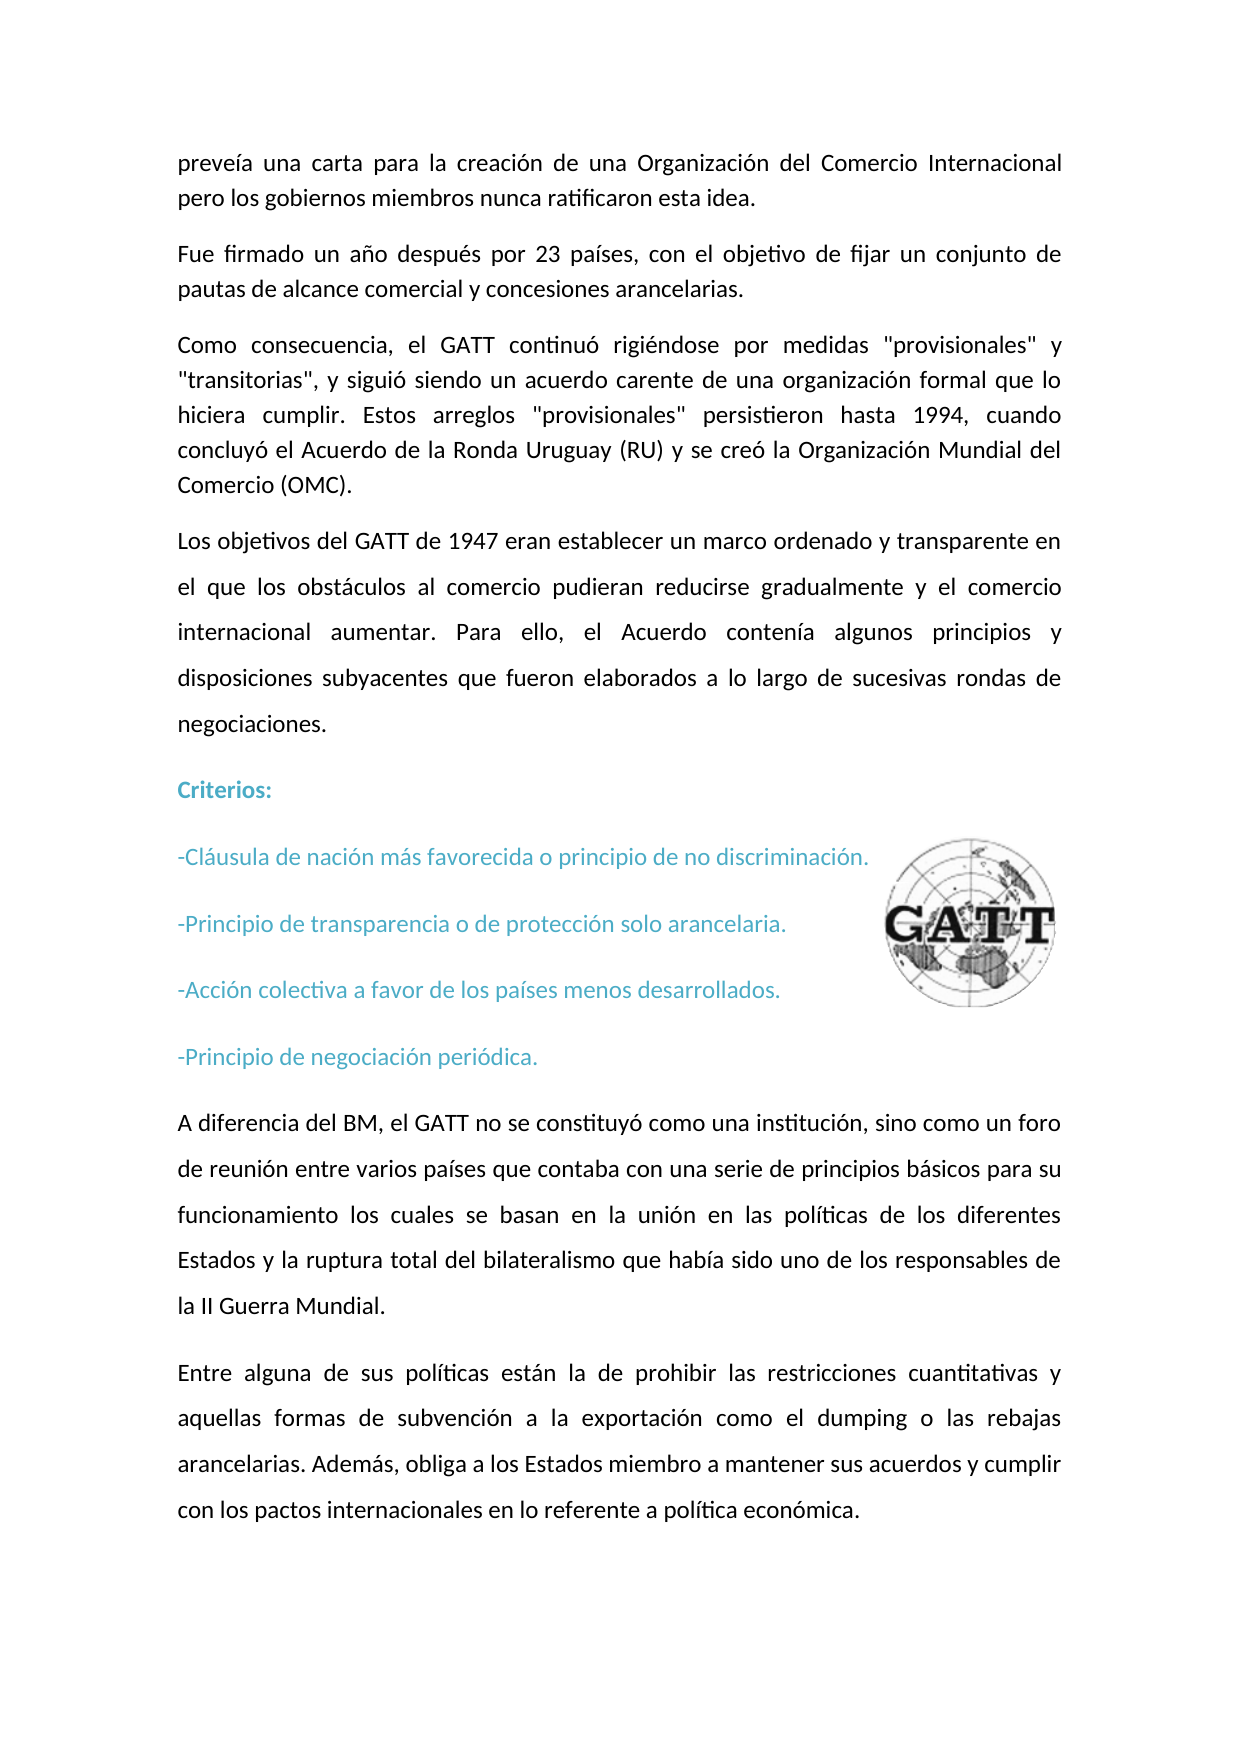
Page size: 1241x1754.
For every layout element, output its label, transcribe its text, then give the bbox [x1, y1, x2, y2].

text preveía una carta para la creación de una Organización del Comercio Internacional pero los gobiernos miembros nunca ratificaron esta idea. [177, 148, 1063, 213]
text [998, 974, 1063, 1005]
text Los objetivos del GATT de 1947 eran establecer un marco ordenado y transparente en el que los obstáculos al comercio pudieran reducirse gradualmente y el comercio internacional aumentar. Para ello, el Acuerdo contenía algunos principios y disposiciones subyacentes que fueron elaborados a lo largo de sucesivas rondas de negociaciones. [177, 525, 1063, 738]
text -Acción colectiva a favor de los países menos desarrollados. [177, 974, 943, 1005]
text [1001, 841, 1063, 872]
text -Cláusula de nación más favorecida o principio de no discriminación. [177, 841, 938, 872]
text Criterios: [177, 774, 1063, 805]
text Como consecuencia, el GATT continuó rigiéndose por medidas "provisionales" y "transitorias", y siguió siendo un acuerdo carente de una organización formal que lo hiciera cumplir. Estos arreglos "provisionales" persistieron hasta 1994, cuando concluyó el Acuerdo de la Ronda Uruguay (RU) y se creó la Organización Mundial del Comercio (OMC). [177, 329, 1063, 500]
text Entre alguna de sus políticas están la de prohibir las restricciones cuantitativas y aquellas formas de subvención a la exportación como el dumping o las rebajas arancelarias. Además, obliga a los Estados miembro a mantener sus acuerdos y cumplir con los pactos internacionales en lo referente a política económica. [177, 1357, 1063, 1524]
text -Principio de negociación periódica. [177, 1041, 1063, 1071]
text Fue firmado un año después por 23 países, con el objetivo de fijar un conjunto de pautas de alcance comercial y concesiones arancelarias. [177, 238, 1063, 304]
text A diferencia del BM, el GATT no se constituyó como una institución, sino como un foro de reunión entre varios países que contaba con una serie de principios básicos para su funcionamiento los cuales se basan en la unión en las políticas de los diferentes Estados y la ruptura total del bilateralismo que había sido uno de los responsables de la II Guerra Mundial. [177, 1107, 1063, 1321]
text -Principio de transparencia o de protección solo arancelaria. [177, 908, 885, 938]
